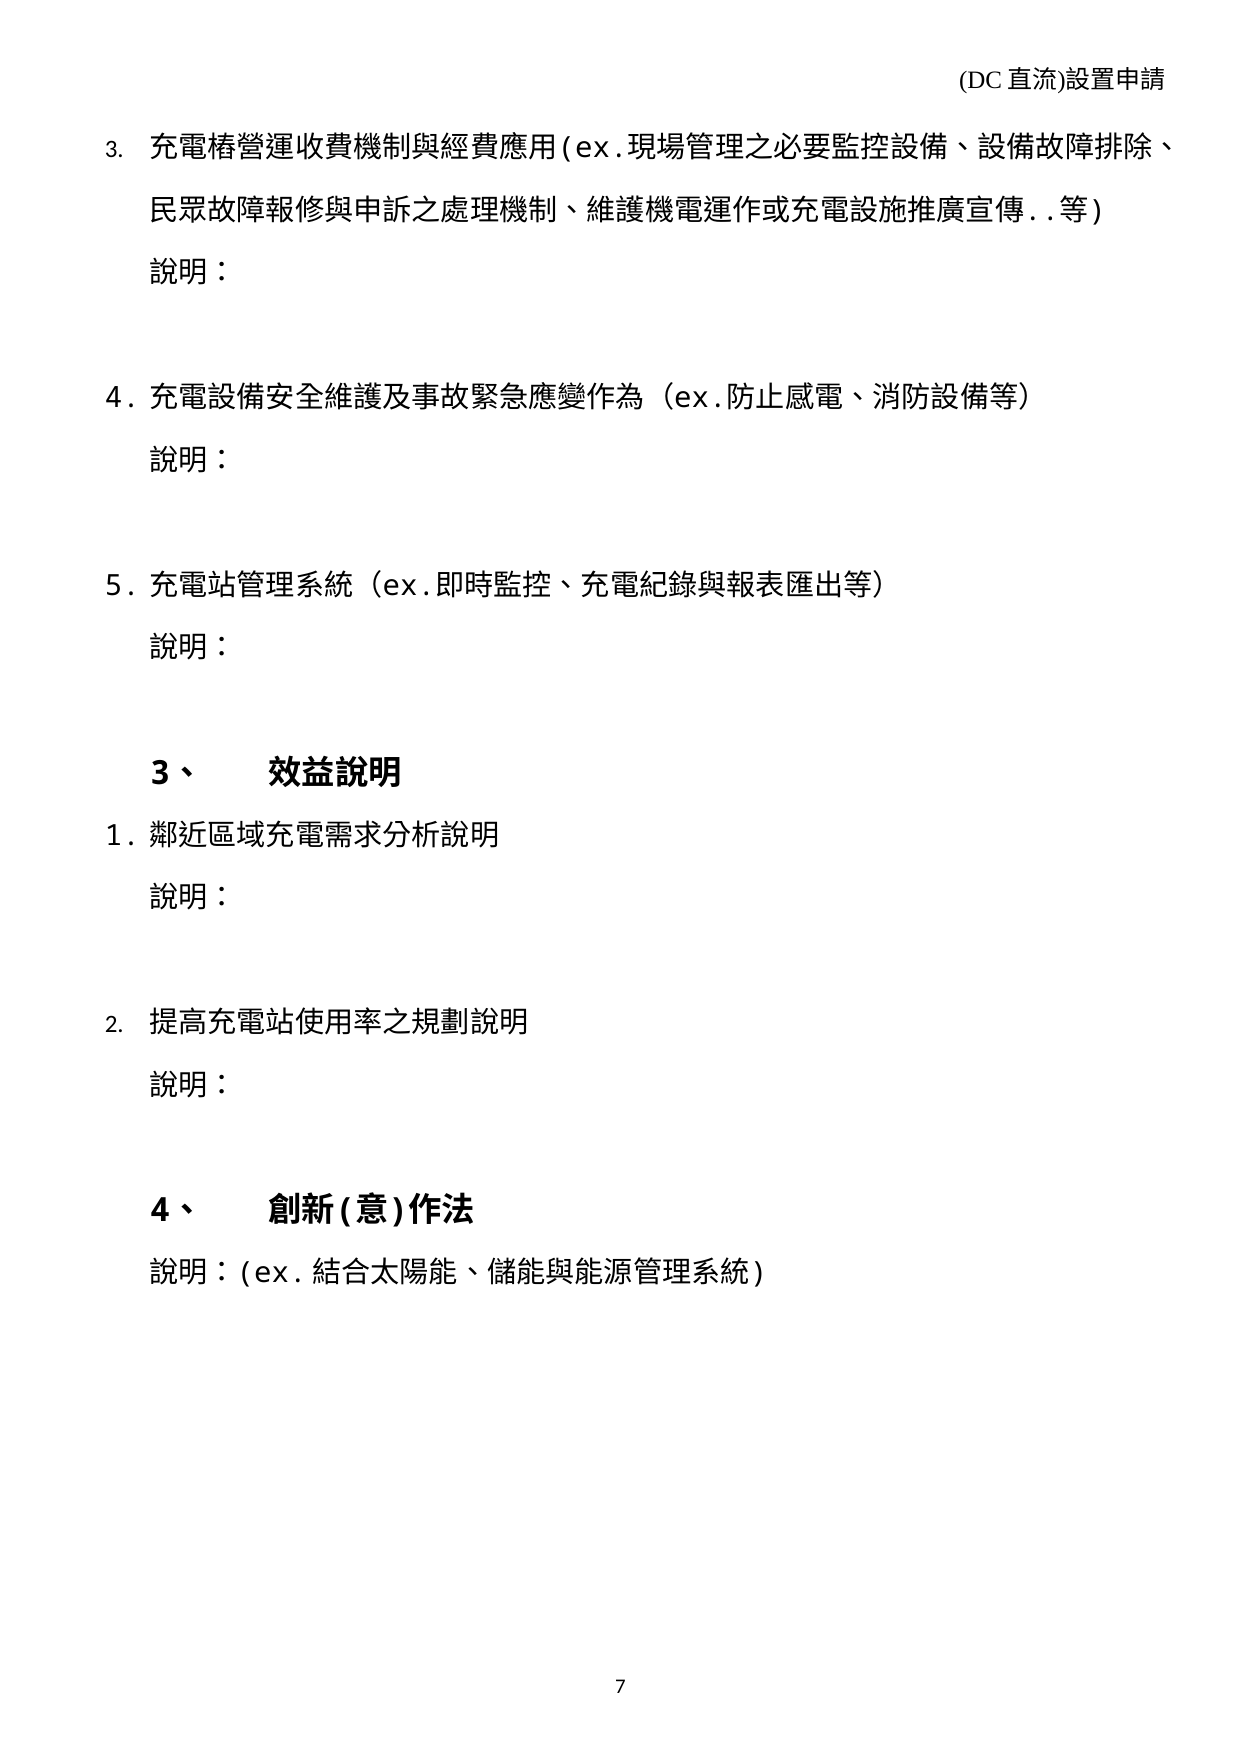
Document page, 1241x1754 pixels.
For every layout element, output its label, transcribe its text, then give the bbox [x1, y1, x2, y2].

list 效益說明 [150, 728, 1165, 791]
list 充電設備安全維護及事故緊急應變作為（ex.防止感電、消防設備等） [104, 353, 1165, 416]
text 說明：(ex. 結合太陽能、儲能與能源管理系統) [149, 1228, 1165, 1291]
list 提高充電站使用率之規劃說明 [104, 978, 1165, 1041]
list 創新(意)作法 [150, 1166, 1165, 1228]
text 說明： [149, 228, 1165, 291]
text 說明： [149, 603, 1165, 666]
text 說明： [149, 853, 1165, 916]
list 充電站管理系統（ex.即時監控、充電紀錄與報表匯出等） [104, 541, 1165, 603]
text 說明： [149, 1041, 1165, 1103]
list 鄰近區域充電需求分析說明 [104, 791, 1165, 853]
text 說明： [149, 416, 1165, 478]
list 充電樁營運收費機制與經費應用(ex.現場管理之必要監控設備、設備故障排除、民眾故障報修與申訴之處理機制、維護機電運作或充電設施推廣宣傳..等) [104, 103, 1165, 228]
